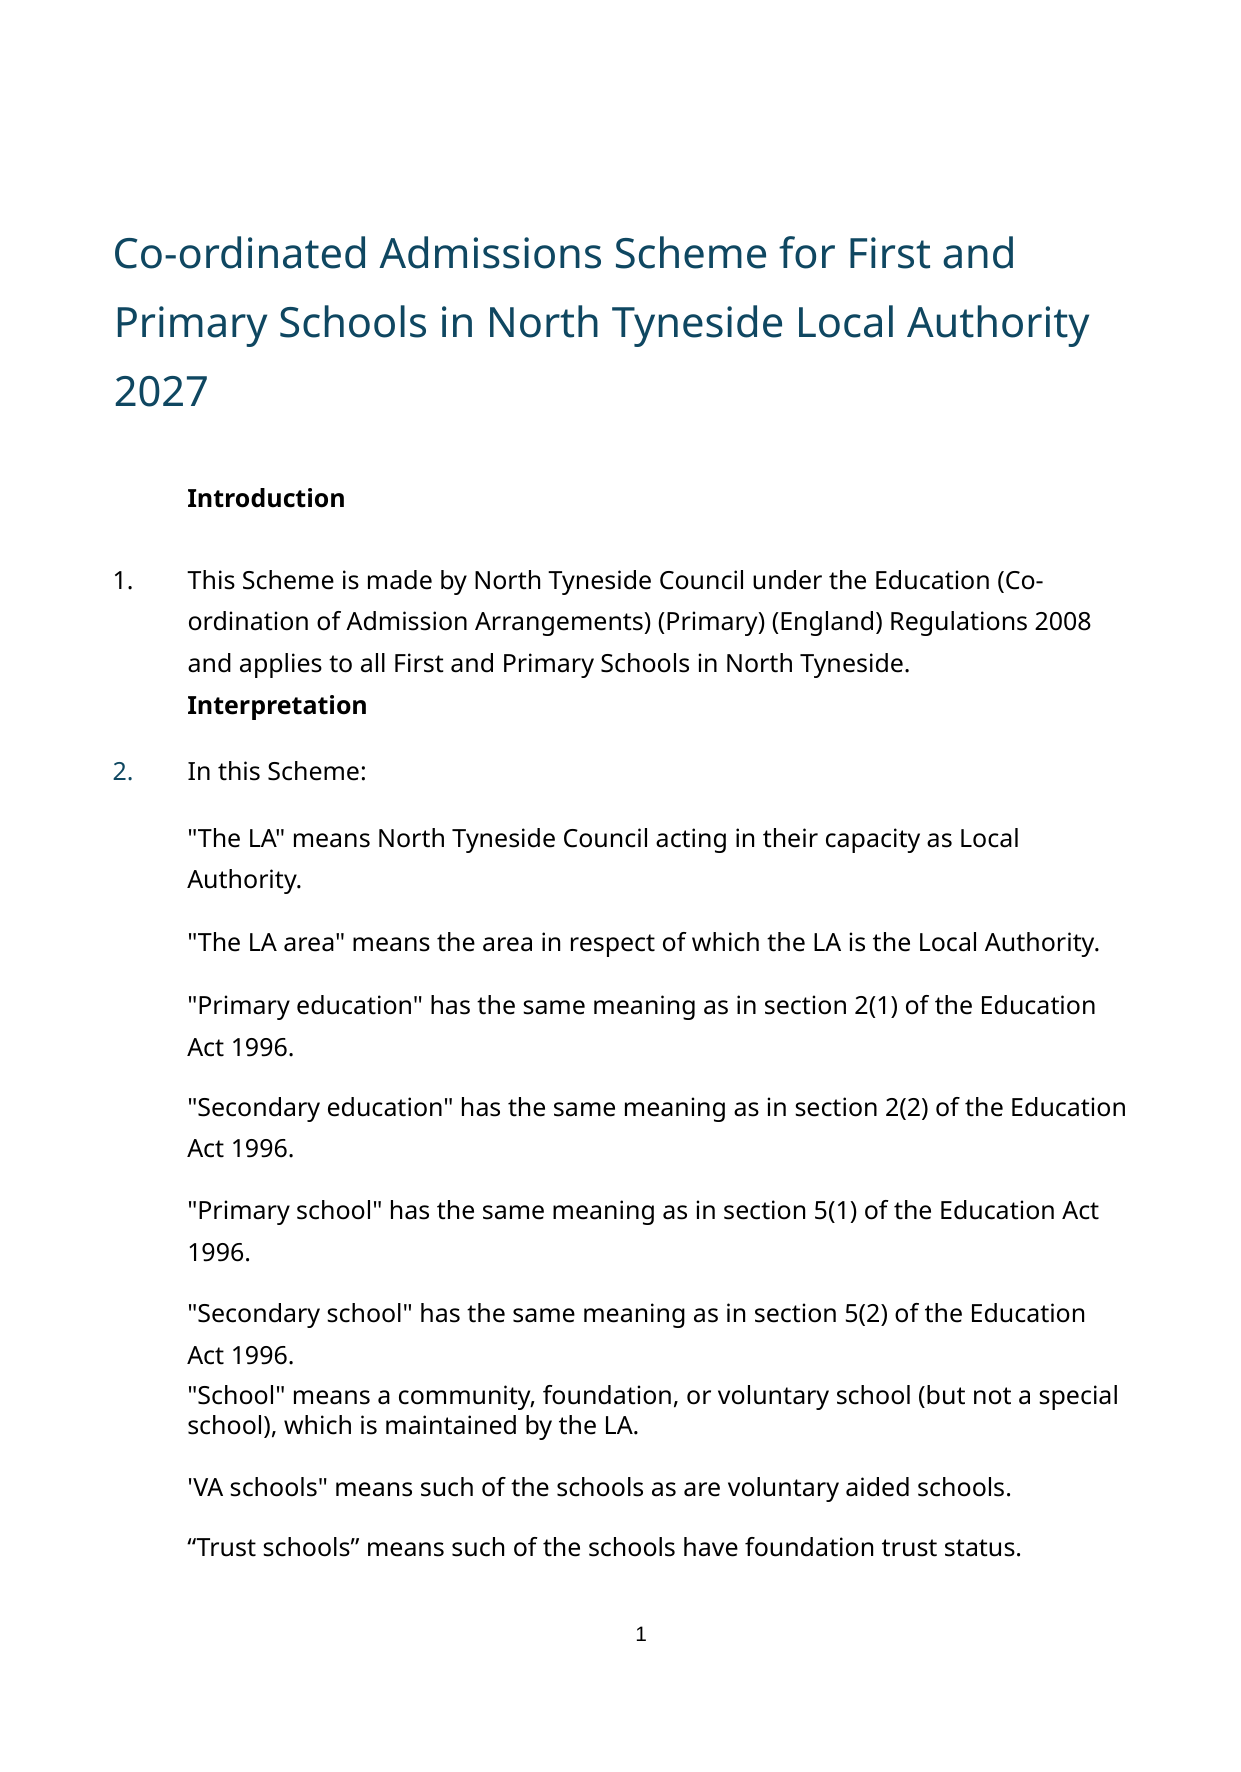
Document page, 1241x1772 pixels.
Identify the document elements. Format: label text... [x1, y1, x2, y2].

text Act 1996. [187, 1029, 1128, 1063]
text Introduction [112, 481, 1128, 515]
text "Secondary education" has the same meaning as in section 2(2) of the Education Act 1996. [187, 1090, 1128, 1165]
text "Primary school" has the same meaning as in section 5(1) of the Education Act [187, 1193, 1128, 1227]
text "The LA area" means the area in respect of which the LA is the Local Authority. [187, 925, 1128, 959]
text "School" means a community, foundation, or voluntary school (but not a special school), which is maintained by the LA. [187, 1379, 1128, 1442]
subtitle Co-ordinated Admissions Scheme for First and Primary Schools in North Tyneside Local Authority 2027 [112, 224, 1128, 419]
text “Trust schools” means such of the schools have foundation trust status. [187, 1530, 1128, 1564]
subtitle 2. In this Scheme: [112, 754, 1098, 788]
subtitle Interpretation [187, 687, 1098, 721]
text "Secondary school" has the same meaning as in section 5(2) of the Education Act 1996. [187, 1296, 1128, 1372]
text "The LA" means North Tyneside Council acting in their capacity as Local [187, 820, 1128, 854]
text 'VA schools" means such of the schools as are voluntary aided schools. [187, 1469, 1128, 1503]
text 1996. [187, 1235, 1128, 1269]
text Authority. [187, 862, 1128, 896]
text "Primary education" has the same meaning as in section 2(1) of the Education [187, 987, 1128, 1021]
text 1. This Scheme is made by North Tyneside Council under the Education (Co-ordination of Admission Arrangements) (Primary) (England) Regulations 2008 and applies to all First and Primary Schools in North Tyneside. [112, 562, 1128, 679]
